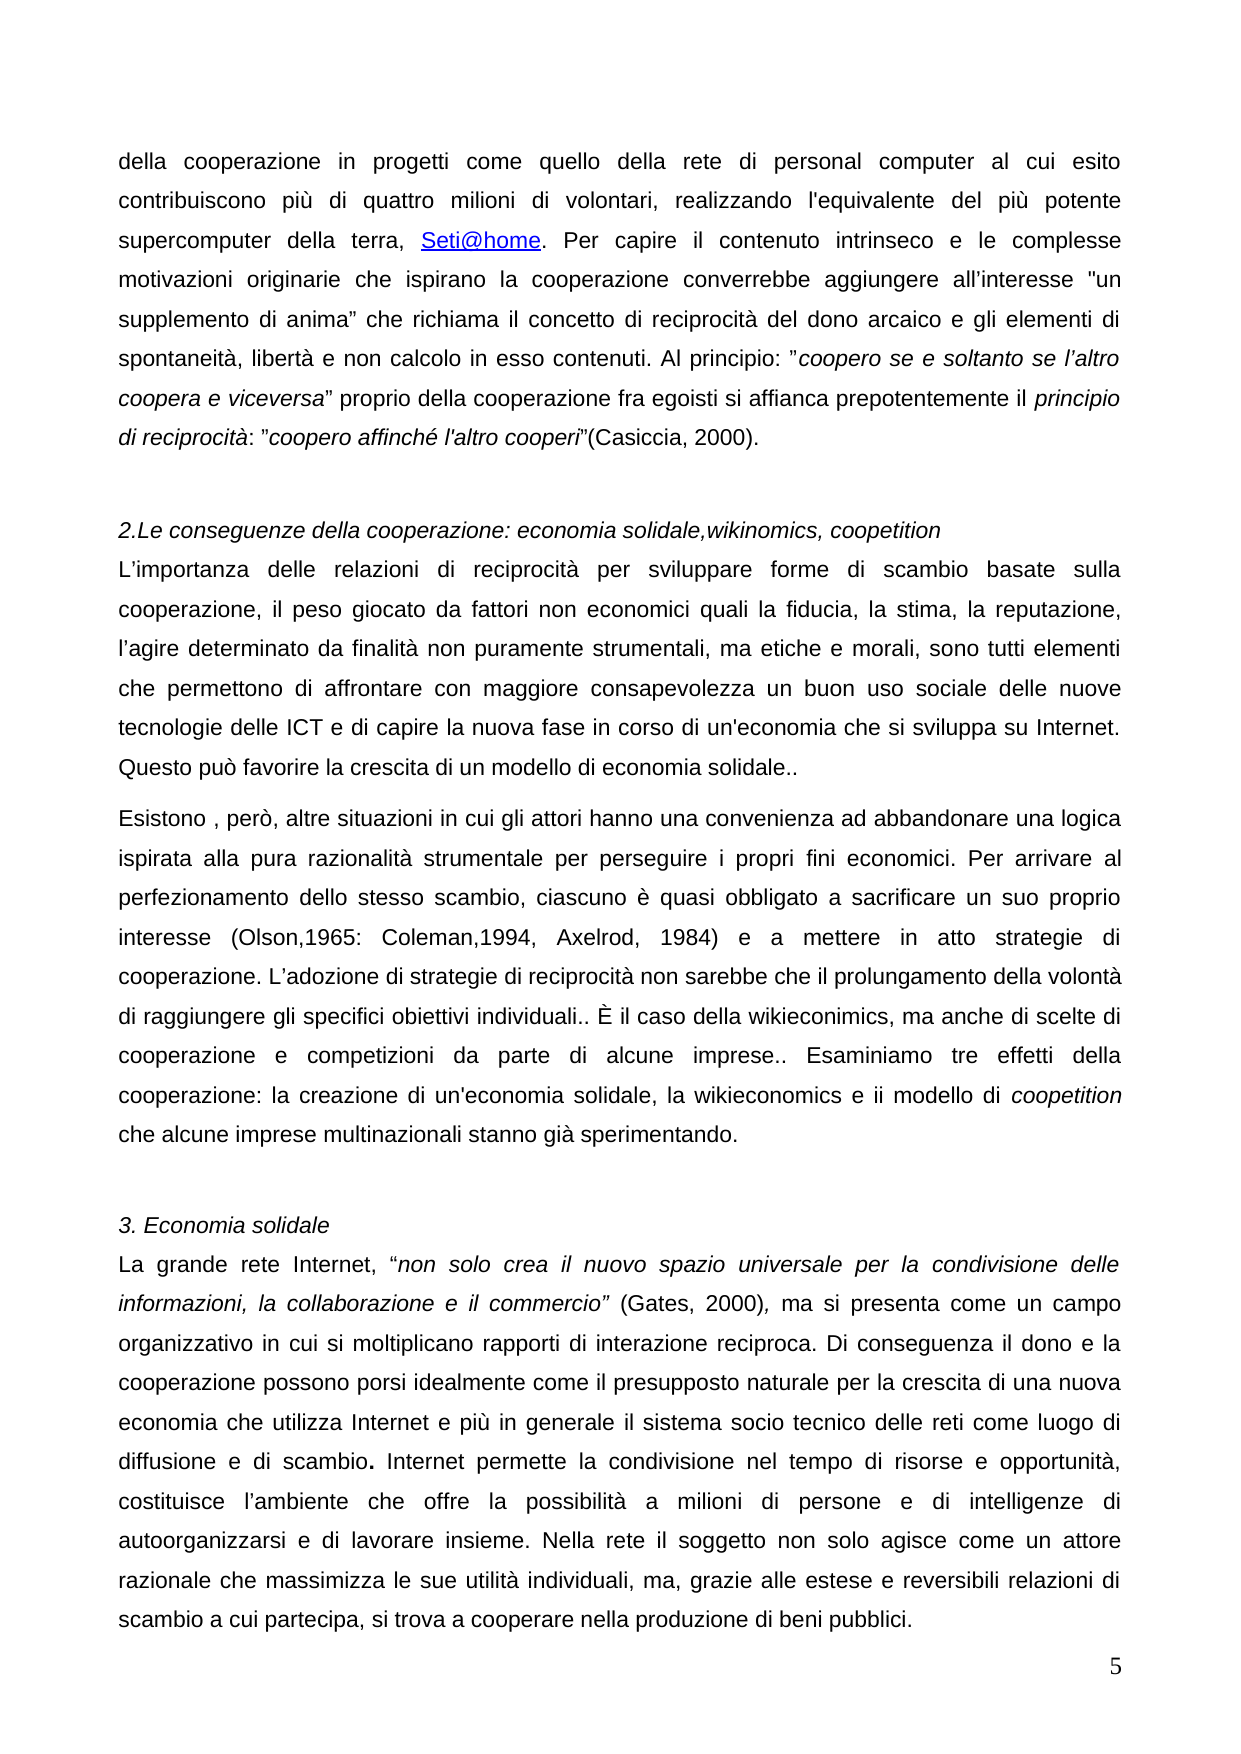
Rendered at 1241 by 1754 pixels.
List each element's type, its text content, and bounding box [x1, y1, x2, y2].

text La grande rete Internet, “non solo crea il nuovo spazio universale per la condivisione delle informazioni, la collaborazione e il commercio” (Gates, 2000), ma si presenta come un campo organizzativo in cui si moltiplicano rapporti di interazione reciproca. Di conseguenza il dono e la cooperazione possono porsi idealmente come il presupposto naturale per la crescita di una nuova economia che utilizza Internet e più in generale il sistema socio tecnico delle reti come luogo di diffusione e di scambio. Internet permette la condivisione nel tempo di risorse e opportunità, costituisce l’ambiente che offre la possibilità a milioni di persone e di intelligenze di autoorganizzarsi e di lavorare insieme. Nella rete il soggetto non solo agisce come un attore razionale che massimizza le sue utilità individuali, ma, grazie alle estese e reversibili relazioni di scambio a cui partecipa, si trova a cooperare nella produzione di beni pubblici. [118, 1251, 1122, 1633]
text 2.Le conseguenze della cooperazione: economia solidale,wikinomics, coopetition [118, 517, 1122, 543]
text L’importanza delle relazioni di reciprocità per sviluppare forme di scambio basate sulla cooperazione, il peso giocato da fattori non economici quali la fiducia, la stima, la reputazione, l’agire determinato da finalità non puramente strumentali, ma etiche e morali, sono tutti elementi che permettono di affrontare con maggiore consapevolezza un buon uso sociale delle nuove tecnologie delle ICT e di capire la nuova fase in corso di un'economia che si sviluppa su Internet. Questo può favorire la crescita di un modello di economia solidale.. [118, 556, 1122, 780]
text 3. Economia solidale [118, 1212, 1122, 1238]
text della cooperazione in progetti come quello della rete di personal computer al cui esito contribuiscono più di quattro milioni di volontari, realizzando l'equivalente del più potente supercomputer della terra, Seti@home. Per capire il contenuto intrinseco e le complesse motivazioni originarie che ispirano la cooperazione converrebbe aggiungere all’interesse "un supplemento di anima” che richiama il concetto di reciprocità del dono arcaico e gli elementi di spontaneità, libertà e non calcolo in esso contenuti. Al principio: ”coopero se e soltanto se l’altro coopera e viceversa” proprio della cooperazione fra egoisti si affianca prepotentemente il principio di reciprocità: ”coopero affinché l'altro cooperi”(Casiccia, 2000). [118, 148, 1122, 450]
text Esistono , però, altre situazioni in cui gli attori hanno una convenienza ad abbandonare una logica ispirata alla pura razionalità strumentale per perseguire i propri fini economici. Per arrivare al perfezionamento dello stesso scambio, ciascuno è quasi obbligato a sacrificare un suo proprio interesse (Olson,1965: Coleman,1994, Axelrod, 1984) e a mettere in atto strategie di cooperazione. L’adozione di strategie di reciprocità non sarebbe che il prolungamento della volontà di raggiungere gli specifici obiettivi individuali.. È il caso della wikieconimics, ma anche di scelte di cooperazione e competizioni da parte di alcune imprese.. Esaminiamo tre effetti della cooperazione: la creazione di un'economia solidale, la wikieconomics e ii modello di coopetition che alcune imprese multinazionali stanno già sperimentando. [118, 805, 1122, 1148]
